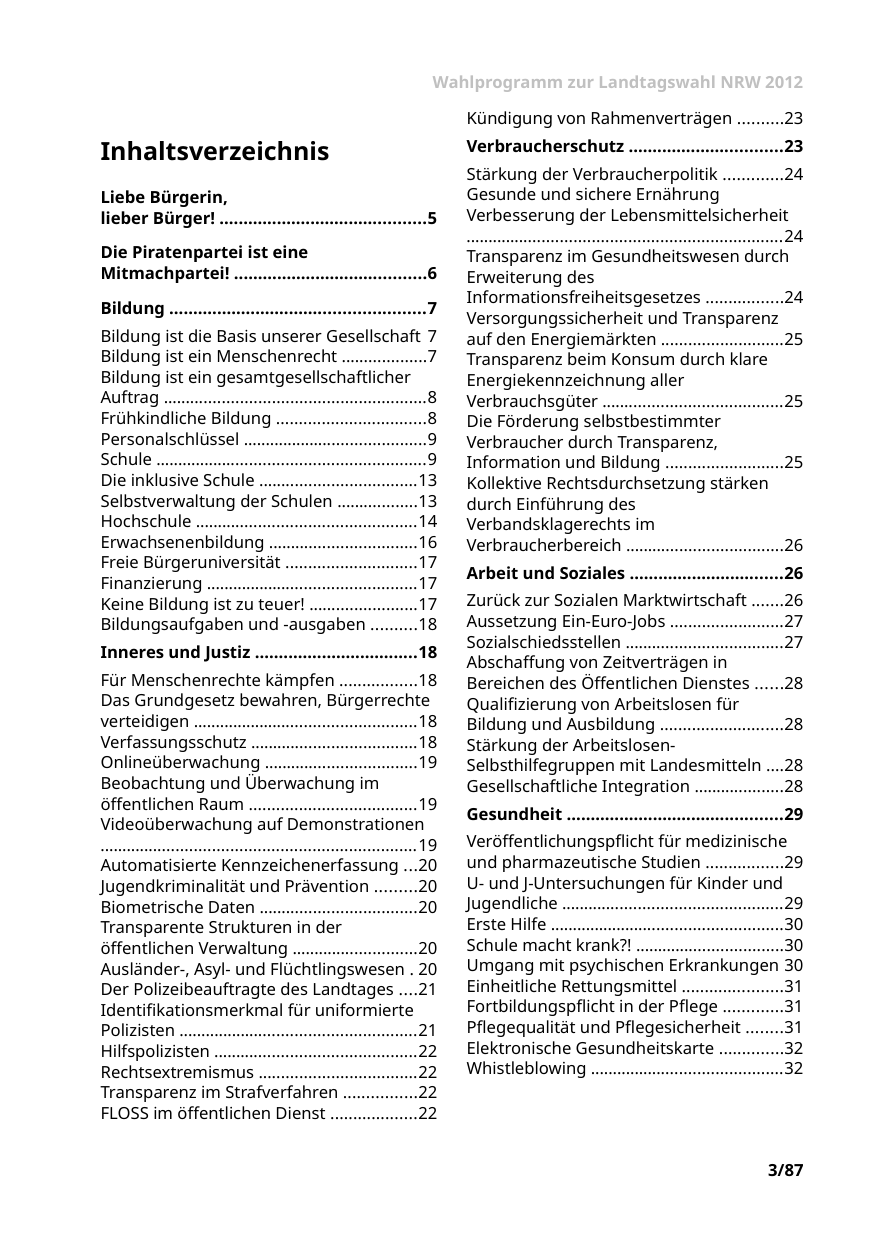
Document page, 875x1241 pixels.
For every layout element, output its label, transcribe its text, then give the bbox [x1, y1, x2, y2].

subtitle Finanzierung 17 [100, 573, 437, 594]
subtitle Elektronische Gesundheitskarte 32 [466, 1038, 803, 1058]
subtitle Kündigung von Rahmenverträgen 23 [466, 108, 803, 129]
subtitle Abschaffung von Zeitverträgen in Bereichen des Öffentlichen Dienstes 28 [466, 652, 803, 693]
subtitle U- und J-Untersuchungen für Kinder und Jugendliche 29 [466, 873, 803, 914]
subtitle Automatisierte Kennzeichenerfassung 20 [100, 855, 437, 876]
subtitle Der Polizeibeauftragte des Landtages 21 [100, 979, 437, 1000]
subtitle Sozialschiedsstellen 27 [466, 632, 803, 652]
subtitle Schule macht krank?! 30 [466, 934, 803, 955]
subtitle Versorgungssicherheit und Transparenz auf den Energiemärkten 25 [466, 308, 803, 349]
subtitle Personalschlüssel 9 [100, 429, 437, 449]
subtitle Bildungsaufgaben und -ausgaben 18 [100, 614, 437, 635]
subtitle Transparenz im Gesundheitswesen durch Erweiterung des Informationsfreiheitsgesetzes 24 [466, 246, 803, 308]
subtitle Inneres und Justiz 18 [100, 642, 437, 663]
subtitle Zurück zur Sozialen Marktwirtschaft 26 [466, 590, 803, 611]
subtitle Inhaltsverzeichnis [100, 133, 437, 167]
subtitle Liebe Bürgerin, lieber Bürger! 5 [100, 187, 437, 228]
subtitle Keine Bildung ist zu teuer! 17 [100, 594, 437, 614]
subtitle Fortbildungspflicht in der Pflege 31 [466, 996, 803, 1017]
subtitle Schule 9 [100, 449, 437, 470]
subtitle Hilfspolizisten 22 [100, 1041, 437, 1062]
subtitle Jugendkriminalität und Prävention 20 [100, 876, 437, 897]
subtitle Umgang mit psychischen Erkrankungen 30 [466, 955, 803, 976]
subtitle Die inklusive Schule 13 [100, 470, 437, 491]
subtitle Veröffentlichungspflicht für medizinische und pharmazeutische Studien 29 [466, 831, 803, 873]
subtitle Kollektive Rechtsdurchsetzung stärken durch Einführung des Verbandsklagerechts im Verbraucherbereich 26 [466, 473, 803, 556]
subtitle Transparenz im Strafverfahren 22 [100, 1082, 437, 1103]
subtitle Gesundheit 29 [466, 804, 803, 824]
subtitle Pflegequalität und Pflegesicherheit 31 [466, 1017, 803, 1038]
subtitle Hochschule 14 [100, 511, 437, 532]
subtitle Für Menschenrechte kämpfen 18 [100, 670, 437, 690]
subtitle Arbeit und Soziales 26 [466, 563, 803, 583]
subtitle Videoüberwachung auf Demonstrationen 19 [100, 814, 437, 855]
subtitle Stärkung der Arbeitslosen-Selbsthilfegruppen mit Landesmitteln 28 [466, 735, 803, 776]
subtitle Rechtsextremismus 22 [100, 1062, 437, 1082]
subtitle Erwachsenenbildung 16 [100, 532, 437, 552]
subtitle Gesunde und sichere Ernährung Verbesserung der Lebensmittelsicherheit 24 [466, 184, 803, 246]
subtitle Bildung ist ein Menschenrecht 7 [100, 346, 437, 367]
subtitle Ausländer-, Asyl- und Flüchtlingswesen 20 [100, 958, 437, 979]
subtitle Selbstverwaltung der Schulen 13 [100, 491, 437, 511]
subtitle Aussetzung Ein-Euro-Jobs 27 [466, 611, 803, 632]
subtitle Qualifizierung von Arbeitslosen für Bildung und Ausbildung 28 [466, 693, 803, 735]
subtitle Stärkung der Verbraucherpolitik 24 [466, 164, 803, 184]
subtitle Biometrische Daten 20 [100, 897, 437, 917]
subtitle Whistleblowing 32 [466, 1058, 803, 1079]
subtitle Erste Hilfe 30 [466, 914, 803, 934]
subtitle Frühkindliche Bildung 8 [100, 408, 437, 429]
subtitle Die Förderung selbstbestimmter Verbraucher durch Transparenz, Information und Bildung 25 [466, 411, 803, 473]
subtitle Bildung 7 [100, 298, 437, 318]
subtitle Die Piratenpartei ist eine Mitmachpartei! 6 [100, 242, 437, 284]
subtitle Transparente Strukturen in der öffentlichen Verwaltung 20 [100, 917, 437, 958]
subtitle Freie Bürgeruniversität 17 [100, 552, 437, 573]
subtitle Bildung ist die Basis unserer Gesellschaft 7 [100, 326, 437, 346]
subtitle Onlineüberwachung 19 [100, 752, 437, 773]
subtitle Transparenz beim Konsum durch klare Energiekennzeichnung aller Verbrauchsgüter 25 [466, 349, 803, 411]
subtitle Bildung ist ein gesamtgesellschaftlicher Auftrag 8 [100, 367, 437, 408]
subtitle Das Grundgesetz bewahren, Bürgerrechte verteidigen 18 [100, 690, 437, 732]
subtitle Verbraucherschutz 23 [466, 136, 803, 157]
subtitle Beobachtung und Überwachung im öffentlichen Raum 19 [100, 773, 437, 814]
subtitle FLOSS im öffentlichen Dienst 22 [100, 1103, 437, 1123]
subtitle Identifikationsmerkmal für uniformierte Polizisten 21 [100, 1000, 437, 1041]
subtitle Verfassungsschutz 18 [100, 732, 437, 752]
subtitle Einheitliche Rettungsmittel 31 [466, 976, 803, 996]
subtitle Gesellschaftliche Integration 28 [466, 776, 803, 797]
